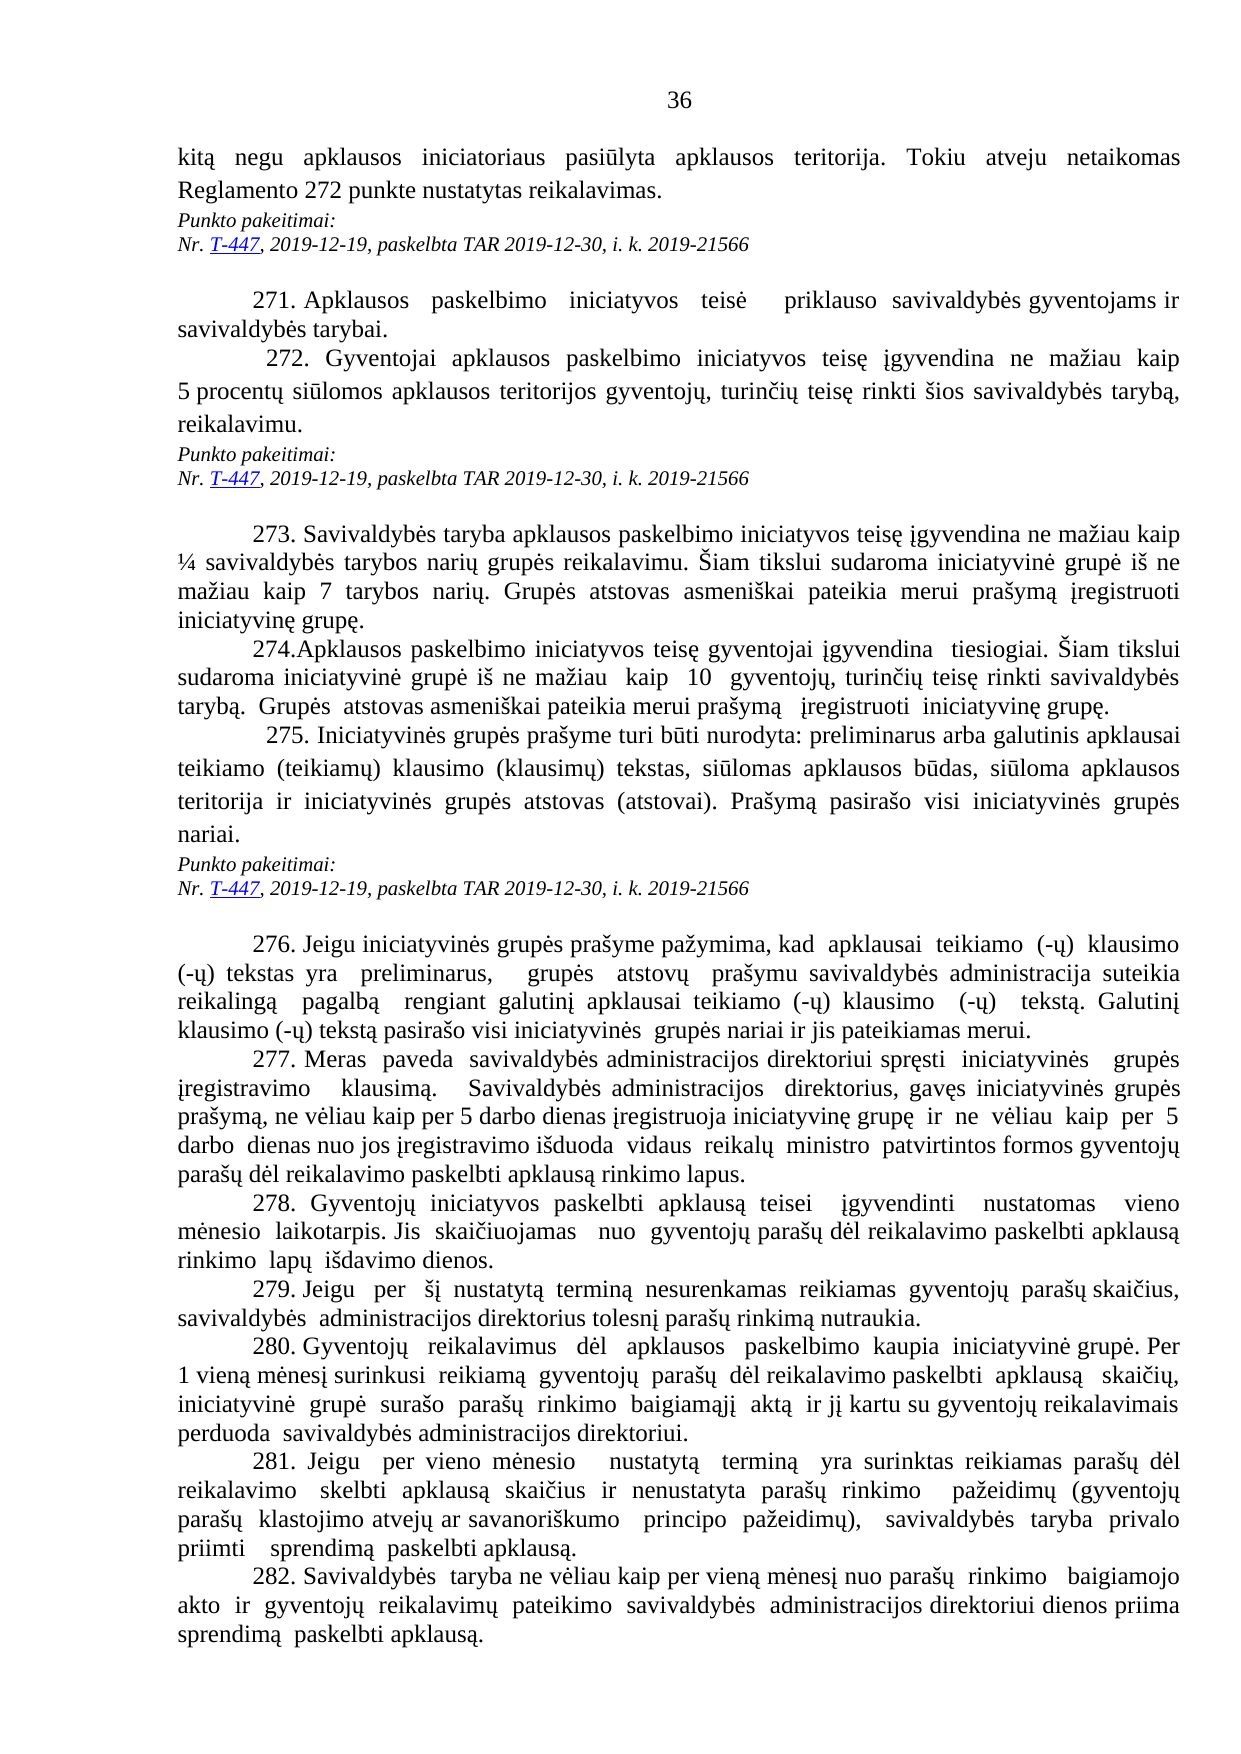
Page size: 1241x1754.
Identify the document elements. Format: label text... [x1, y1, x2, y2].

text 279. Jeigu per šį nustatytą terminą nesurenkamas reikiamas gyventojų parašų skaičius, savivaldybės administracijos direktorius tolesnį parašų rinkimą nutraukia. [177, 1274, 1181, 1331]
text 272. Gyventojai apklausos paskelbimo iniciatyvos teisę įgyvendina ne mažiau kaip 5 procentų siūlomos apklausos teritorijos gyventojų, turinčių teisę rinkti šios savivaldybės tarybą, reikalavimu. [177, 343, 1181, 437]
text 276. Jeigu iniciatyvinės grupės prašyme pažymima, kad apklausai teikiamo (-ų) klausimo (-ų) tekstas yra preliminarus, grupės atstovų prašymu savivaldybės administracija suteikia reikalingą pagalbą rengiant galutinį apklausai teikiamo (-ų) klausimo (-ų) tekstą. Galutinį klausimo (-ų) tekstą pasirašo visi iniciatyvinės grupės nariai ir jis pateikiamas merui. [177, 929, 1181, 1044]
text 280. Gyventojų reikalavimus dėl apklausos paskelbimo kaupia iniciatyvinė grupė. Per 1 vieną mėnesį surinkusi reikiamą gyventojų parašų dėl reikalavimo paskelbti apklausą skaičių, iniciatyvinė grupė surašo parašų rinkimo baigiamąjį aktą ir jį kartu su gyventojų reikalavimais perduoda savivaldybės administracijos direktoriui. [177, 1331, 1181, 1446]
text 275. Iniciatyvinės grupės prašyme turi būti nurodyta: preliminarus arba galutinis apklausai teikiamo (teikiamų) klausimo (klausimų) tekstas, siūlomas apklausos būdas, siūloma apklausos teritorija ir iniciatyvinės grupės atstovas (atstovai). Prašymą pasirašo visi iniciatyvinės grupės nariai. [177, 720, 1181, 848]
text Punkto pakeitimai: [177, 852, 1181, 876]
text kitą negu apklausos iniciatoriaus pasiūlyta apklausos teritorija. Tokiu atveju netaikomas Reglamento 272 punkte nustatytas reikalavimas. [177, 142, 1181, 204]
text Nr. T-447, 2019-12-19, paskelbta TAR 2019-12-30, i. k. 2019-21566 [177, 466, 1181, 490]
text Punkto pakeitimai: [177, 208, 1181, 232]
text 277. Meras paveda savivaldybės administracijos direktoriui spręsti iniciatyvinės grupės įregistravimo klausimą. Savivaldybės administracijos direktorius, gavęs iniciatyvinės grupės prašymą, ne vėliau kaip per 5 darbo dienas įregistruoja iniciatyvinę grupę ir ne vėliau kaip per 5 darbo dienas nuo jos įregistravimo išduoda vidaus reikalų ministro patvirtintos formos gyventojų parašų dėl reikalavimo paskelbti apklausą rinkimo lapus. [177, 1044, 1181, 1188]
text 278. Gyventojų iniciatyvos paskelbti apklausą teisei įgyvendinti nustatomas vieno mėnesio laikotarpis. Jis skaičiuojamas nuo gyventojų parašų dėl reikalavimo paskelbti apklausą rinkimo lapų išdavimo dienos. [177, 1188, 1181, 1274]
text 273. Savivaldybės taryba apklausos paskelbimo iniciatyvos teisę įgyvendina ne mažiau kaip ¼ savivaldybės tarybos narių grupės reikalavimu. Šiam tikslui sudaroma iniciatyvinė grupė iš ne mažiau kaip 7 tarybos narių. Grupės atstovas asmeniškai pateikia merui prašymą įregistruoti iniciatyvinę grupę. [177, 519, 1181, 634]
text 281. Jeigu per vieno mėnesio nustatytą terminą yra surinktas reikiamas parašų dėl reikalavimo skelbti apklausą skaičius ir nenustatyta parašų rinkimo pažeidimų (gyventojų parašų klastojimo atvejų ar savanoriškumo principo pažeidimų), savivaldybės taryba privalo priimti sprendimą paskelbti apklausą. [177, 1446, 1181, 1561]
text 274.Apklausos paskelbimo iniciatyvos teisę gyventojai įgyvendina tiesiogiai. Šiam tikslui sudaroma iniciatyvinė grupė iš ne mažiau kaip 10 gyventojų, turinčių teisę rinkti savivaldybės tarybą. Grupės atstovas asmeniškai pateikia merui prašymą įregistruoti iniciatyvinę grupę. [177, 634, 1181, 720]
text 282. Savivaldybės taryba ne vėliau kaip per vieną mėnesį nuo parašų rinkimo baigiamojo akto ir gyventojų reikalavimų pateikimo savivaldybės administracijos direktoriui dienos priima sprendimą paskelbti apklausą. [177, 1561, 1181, 1648]
text 271. Apklausos paskelbimo iniciatyvos teisė priklauso savivaldybės gyventojams ir savivaldybės tarybai. [177, 285, 1181, 343]
text Punkto pakeitimai: [177, 442, 1181, 466]
text Nr. T-447, 2019-12-19, paskelbta TAR 2019-12-30, i. k. 2019-21566 [177, 232, 1181, 256]
text Nr. T-447, 2019-12-19, paskelbta TAR 2019-12-30, i. k. 2019-21566 [177, 876, 1181, 900]
